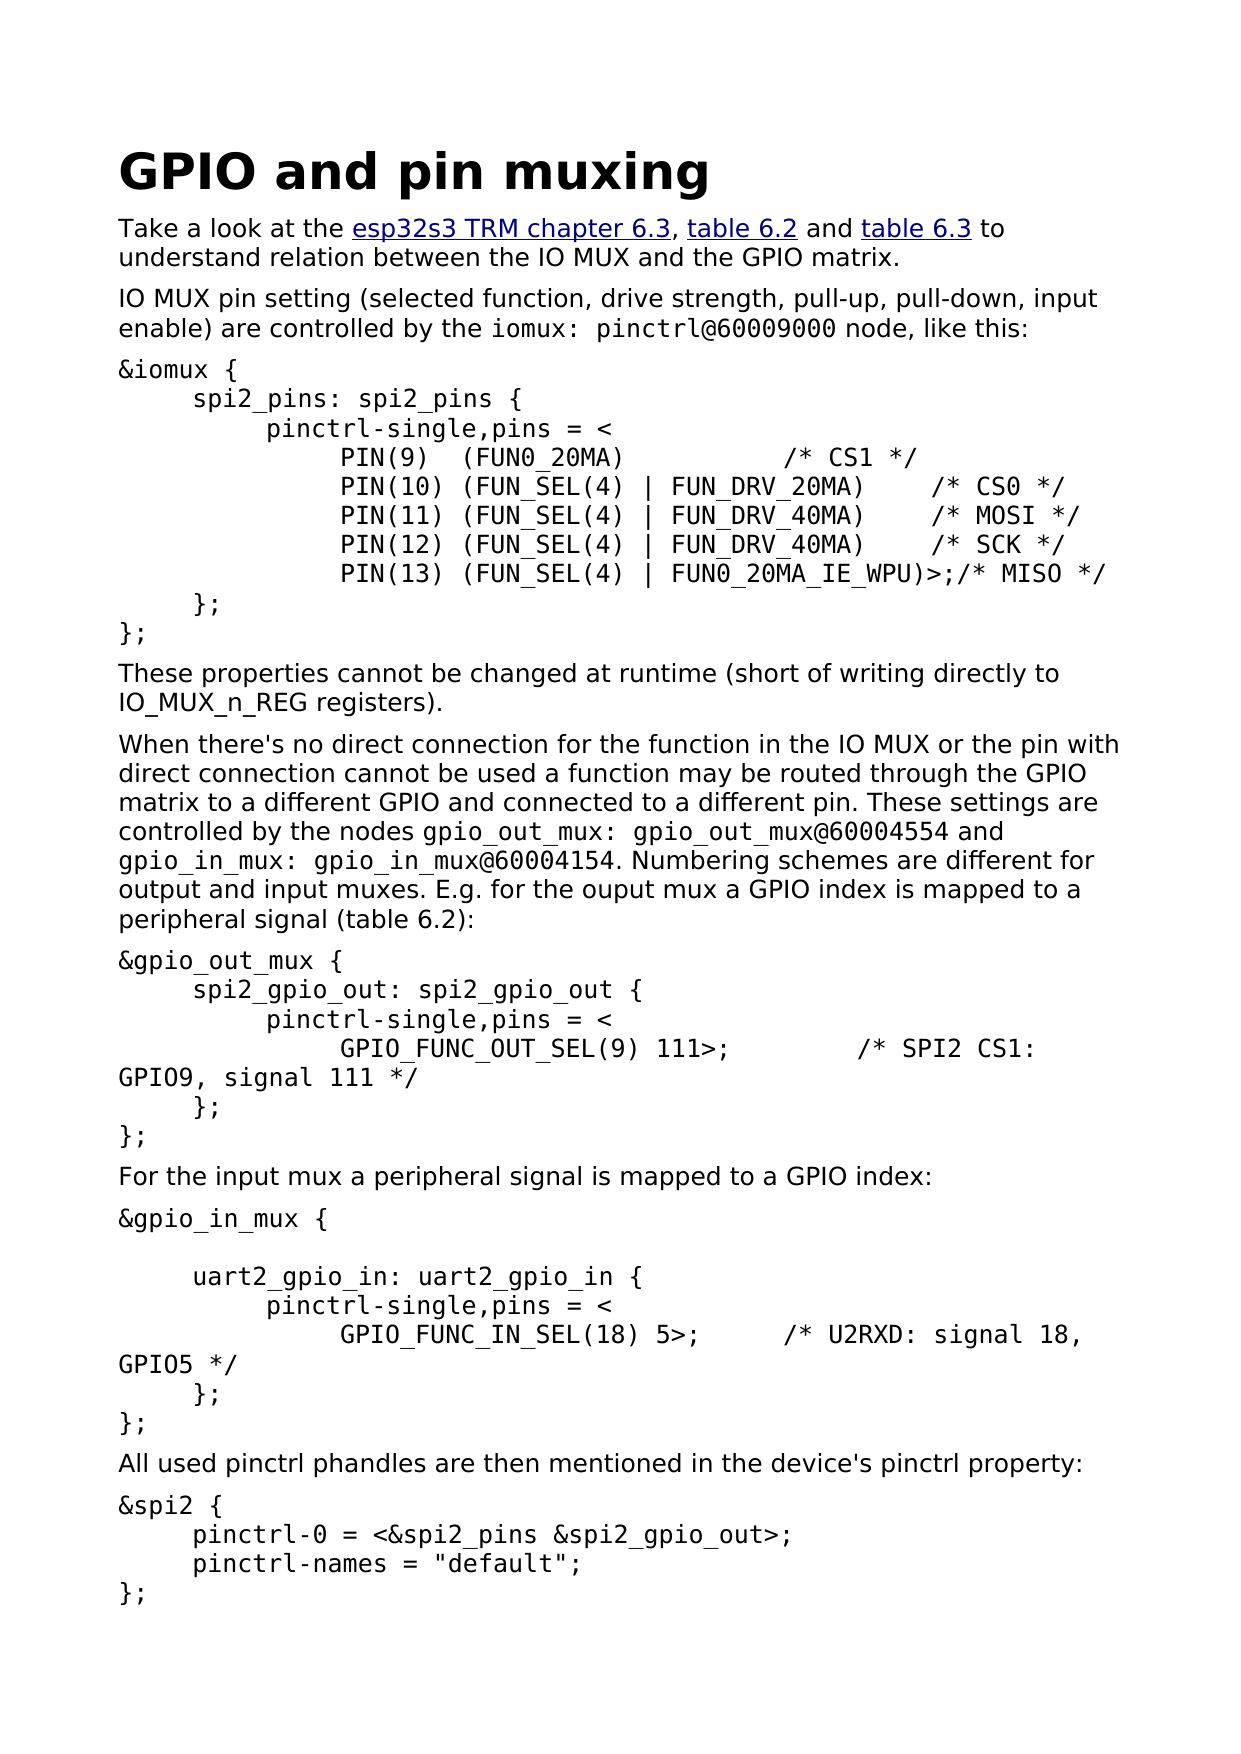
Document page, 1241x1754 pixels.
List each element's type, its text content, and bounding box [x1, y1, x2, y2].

text &iomux { spi2_pins: spi2_pins { pinctrl-single,pins = < PIN(9) (FUN0_20MA) /* CS1 */ PIN(10) (FUN_SEL(4) | FUN_DRV_20MA) /* CS0 */ PIN(11) (FUN_SEL(4) | FUN_DRV_40MA) /* MOSI */ PIN(12) (FUN_SEL(4) | FUN_DRV_40MA) /* SCK */ PIN(13) (FUN_SEL(4) | FUN0_20MA_IE_WPU)>;/* MISO */ }; }; [118, 356, 1122, 647]
text These properties cannot be changed at runtime (short of writing directly to IO_MUX_n_REG registers). [118, 659, 1122, 717]
text &gpio_out_mux { spi2_gpio_out: spi2_gpio_out { pinctrl-single,pins = < GPIO_FUNC_OUT_SEL(9) 111>; /* SPI2 CS1: GPIO9, signal 111 */ }; }; [118, 946, 1122, 1151]
text IO MUX pin setting (selected function, drive strength, pull-up, pull-down, input enable) are controlled by the iomux: pinctrl@60009000 node, like this: [118, 285, 1122, 343]
subtitle GPIO and pin muxing [118, 143, 1122, 201]
text For the input mux a peripheral signal is mapped to a GPIO index: [118, 1162, 1122, 1192]
text &gpio_in_mux { uart2_gpio_in: uart2_gpio_in { pinctrl-single,pins = < GPIO_FUNC_IN_SEL(18) 5>; /* U2RXD: signal 18, GPIO5 */ }; }; [118, 1204, 1122, 1437]
text Take a look at the esp32s3 TRM chapter 6.3, table 6.2 and table 6.3 to understand relation between the IO MUX and the GPIO matrix. [118, 214, 1122, 272]
text All used pinctrl phandles are then mentioned in the device's pinctrl property: [118, 1449, 1122, 1478]
text &spi2 { pinctrl-0 = <&spi2_pins &spi2_gpio_out>; pinctrl-names = "default"; }; [118, 1491, 1122, 1607]
text When there's no direct connection for the function in the IO MUX or the pin with direct connection cannot be used a function may be routed through the GPIO matrix to a different GPIO and connected to a different pin. These settings are controlled by the nodes gpio_out_mux: gpio_out_mux@60004554 and gpio_in_mux: gpio_in_mux@60004154. Numbering schemes are different for output and input muxes. E.g. for the ouput mux a GPIO index is mapped to a peripheral signal (table 6.2): [118, 730, 1122, 934]
